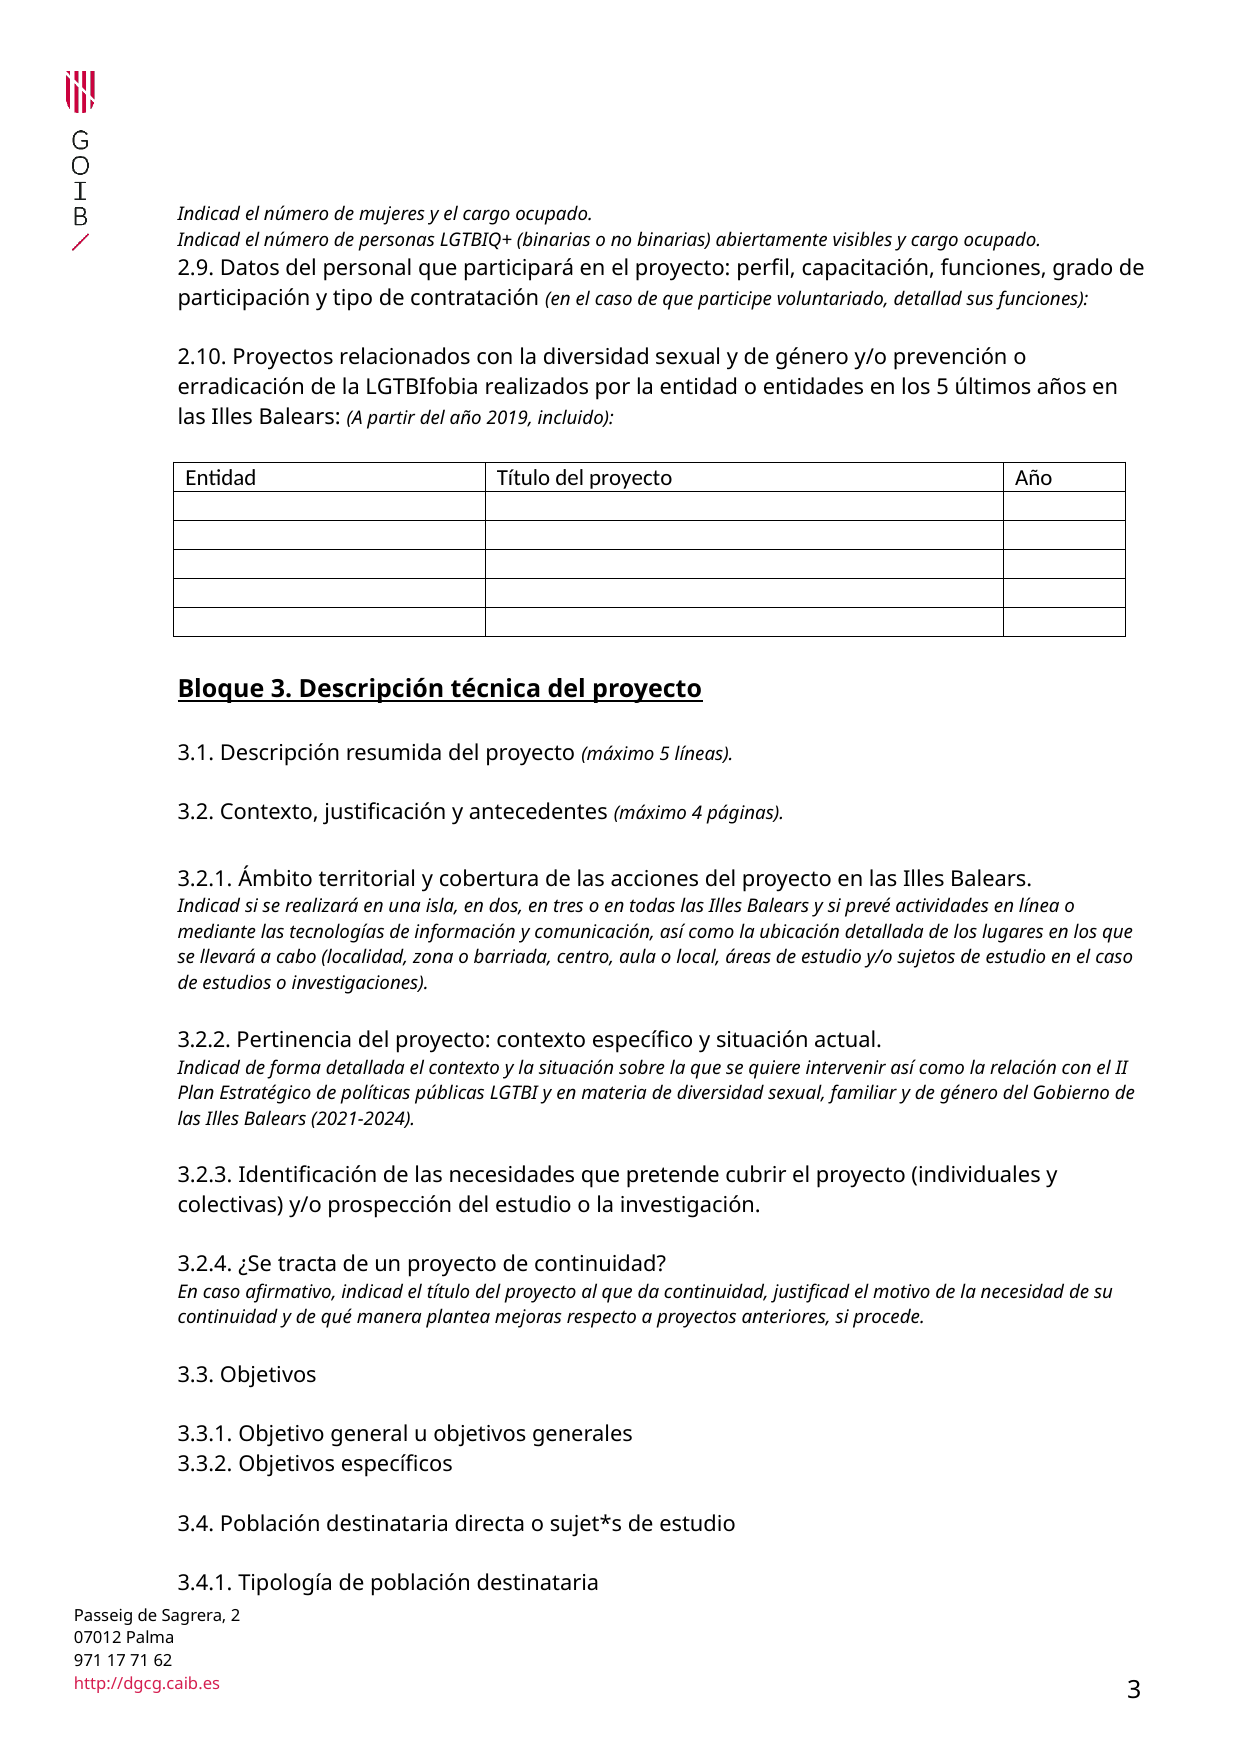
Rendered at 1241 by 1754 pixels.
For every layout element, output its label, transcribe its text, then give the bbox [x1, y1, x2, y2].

list 3.2.4. ¿Se tracta de un proyecto de continuidad? [177, 1248, 1146, 1278]
table_cell [1004, 492, 1125, 520]
text 3.2. Contexto, justificación y antecedentes (máximo 4 páginas). [177, 796, 1146, 826]
text 3.3. Objetivos [177, 1359, 1146, 1388]
text 3.3.2. Objetivos específicos [177, 1448, 1146, 1478]
table_cell [1004, 550, 1125, 578]
list 2.10. Proyectos relacionados con la diversidad sexual y de género y/o prevención o erradicación de la LGTBIfobia realizados por la entidad o entidades en los 5 últimos años en las Illes Balears: (A partir del año 2019, incluido): [177, 341, 1146, 430]
table_header Entidad [174, 463, 485, 491]
table_cell [486, 550, 1003, 578]
list 3.4. Población destinataria directa o sujet*s de estudio [142, 1508, 1146, 1537]
list Indicad de forma detallada el contexto y la situación sobre la que se quiere intervenir así como la relación con el II Plan Estratégico de políticas públicas LGTBI y en materia de diversidad sexual, familiar y de género del Gobierno de las Illes Balears (2021-2024). [177, 1054, 1146, 1131]
table_cell [1004, 608, 1125, 636]
text Indicad el número de mujeres y el cargo ocupado. [177, 201, 1146, 226]
table_cell [1004, 579, 1125, 607]
text 2.9. Datos del personal que participará en el proyecto: perfil, capacitación, funciones, grado de participación y tipo de contratación (en el caso de que participe voluntariado, detallad sus funciones): [177, 252, 1146, 311]
table_cell [486, 608, 1003, 636]
table_cell [486, 492, 1003, 520]
text En caso afirmativo, indicad el título del proyecto al que da continuidad, justificad el motivo de la necesidad de su continuidad y de qué manera plantea mejoras respecto a proyectos anteriores, si procede. [177, 1278, 1146, 1329]
table_cell [174, 608, 485, 636]
list 3.2.2. Pertinencia del proyecto: contexto específico y situación actual. [177, 1024, 1146, 1054]
text 3.2.1. Ámbito territorial y cobertura de las acciones del proyecto en las Illes Balears. [177, 863, 1146, 892]
table_cell [1004, 521, 1125, 549]
table_cell [174, 492, 485, 520]
table_header Año [1004, 463, 1125, 491]
text 3.3.1. Objetivo general u objetivos generales [177, 1418, 1146, 1448]
table_cell [174, 550, 485, 578]
table_header Título del proyecto [486, 463, 1003, 491]
table_cell [486, 521, 1003, 549]
text Bloque 3. Descripción técnica del proyecto [177, 671, 1146, 705]
table_cell [174, 521, 485, 549]
table_cell [486, 579, 1003, 607]
list 3.4.1. Tipología de población destinataria [177, 1567, 1146, 1597]
list 3.2.3. Identificación de las necesidades que pretende cubrir el proyecto (individuales y colectivas) y/o prospección del estudio o la investigación. [177, 1159, 1146, 1218]
table_cell [174, 579, 485, 607]
text Indicad el número de personas LGTBIQ+ (binarias o no binarias) abiertamente visibles y cargo ocupado. [177, 226, 1146, 252]
text 3.1. Descripción resumida del proyecto (máximo 5 líneas). [177, 736, 1146, 766]
list Indicad si se realizará en una isla, en dos, en tres o en todas las Illes Balears y si prevé actividades en línea o mediante las tecnologías de información y comunicación, así como la ubicación detallada de los lugares en los que se llevará a cabo (localidad, zona o barriada, centro, aula o local, áreas de estudio y/o sujetos de estudio en el caso de estudios o investigaciones). [177, 892, 1146, 994]
